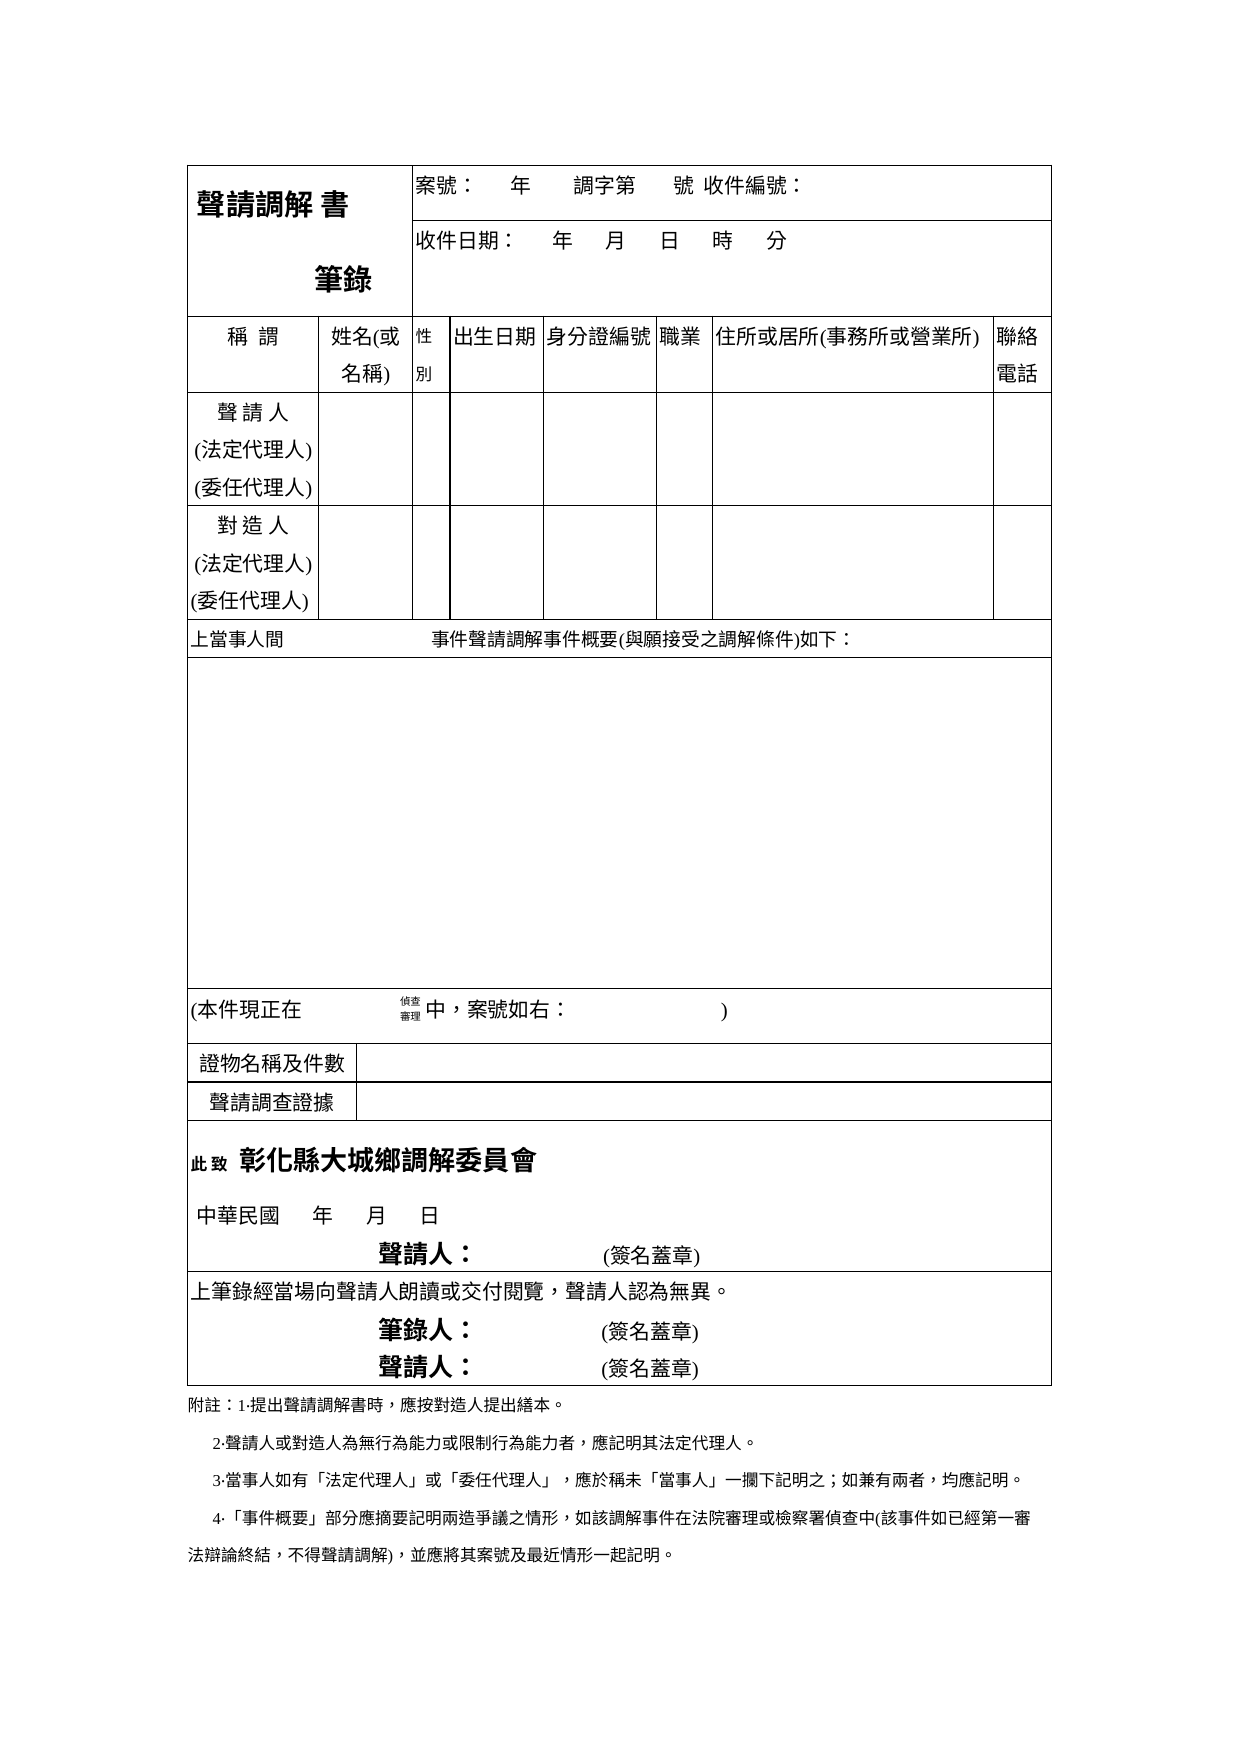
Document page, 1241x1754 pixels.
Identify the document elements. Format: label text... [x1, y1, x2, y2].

table_cell [319, 506, 412, 619]
table_cell 聯絡電話 [994, 317, 1051, 392]
text 4‧「事件概要」部分應摘要記明兩造爭議之情形，如該調解事件在法院審理或檢察署偵查中(該事件如已經第一審 法辯論終結，不得聲請調解)，並應將其案號及最近情形一起記明。 [187, 1498, 1053, 1573]
table_cell 住所或居所(事務所或營業所) [713, 317, 993, 392]
table_cell [544, 393, 656, 505]
table_cell 證物名稱及件數 [188, 1044, 356, 1081]
table_cell [713, 393, 993, 505]
table_cell 職業 [657, 317, 712, 392]
table_cell (本件現正在 偵查審理 中，案號如右： ) [188, 989, 1051, 1043]
table_header 案號： 年 調字第 號 收件編號： [413, 166, 1051, 220]
table_cell 收件日期： 年 月 日 時 分 [413, 221, 1051, 316]
table_cell [413, 506, 449, 619]
table_cell [451, 506, 543, 619]
table_cell [657, 506, 712, 619]
table_cell 姓名(或名稱) [319, 317, 412, 392]
text 3‧當事人如有「法定代理人」或「委任代理人」，應於稱未「當事人」一攔下記明之；如兼有兩者，均應記明。 [187, 1461, 1053, 1498]
table_cell [413, 393, 449, 505]
table_cell 上當事人間 事件聲請調解事件概要(與願接受之調解條件)如下： [188, 620, 1051, 657]
table_cell [994, 393, 1051, 505]
text 2‧聲請人或對造人為無行為能力或限制行為能力者，應記明其法定代理人。 [187, 1423, 1053, 1461]
table_cell [319, 393, 412, 505]
table_header 聲請調解 書 筆錄 [188, 166, 412, 316]
table_cell 上筆錄經當場向聲請人朗讀或交付閱覽，聲請人認為無異。 筆錄人： (簽名蓋章) 聲請人： (簽名蓋章) [188, 1272, 1051, 1384]
table_cell 稱 謂 [188, 317, 318, 392]
table_cell [657, 393, 712, 505]
table_cell 對 造 人 (法定代理人) (委任代理人) [188, 506, 318, 619]
table_cell 聲請調查證據 [188, 1083, 356, 1120]
table_cell 出生日期 [451, 317, 543, 392]
table_cell 聲 請 人 (法定代理人) (委任代理人) [188, 393, 318, 505]
text 附註：1‧提出聲請調解書時，應按對造人提出繕本。 [187, 1386, 1053, 1423]
table_cell [357, 1044, 1051, 1081]
table_cell [451, 393, 543, 505]
table_cell [713, 506, 993, 619]
table_cell 此 致 彰化縣大城鄉調解委員會 中華民國 年 月 日 聲請人： (簽名蓋章) [188, 1121, 1051, 1271]
table_cell [544, 506, 656, 619]
table_cell [994, 506, 1051, 619]
table_cell [357, 1083, 1051, 1120]
table_cell 身分證編號 [544, 317, 656, 392]
table_cell [188, 658, 1051, 988]
table_cell 性別 [413, 317, 449, 392]
